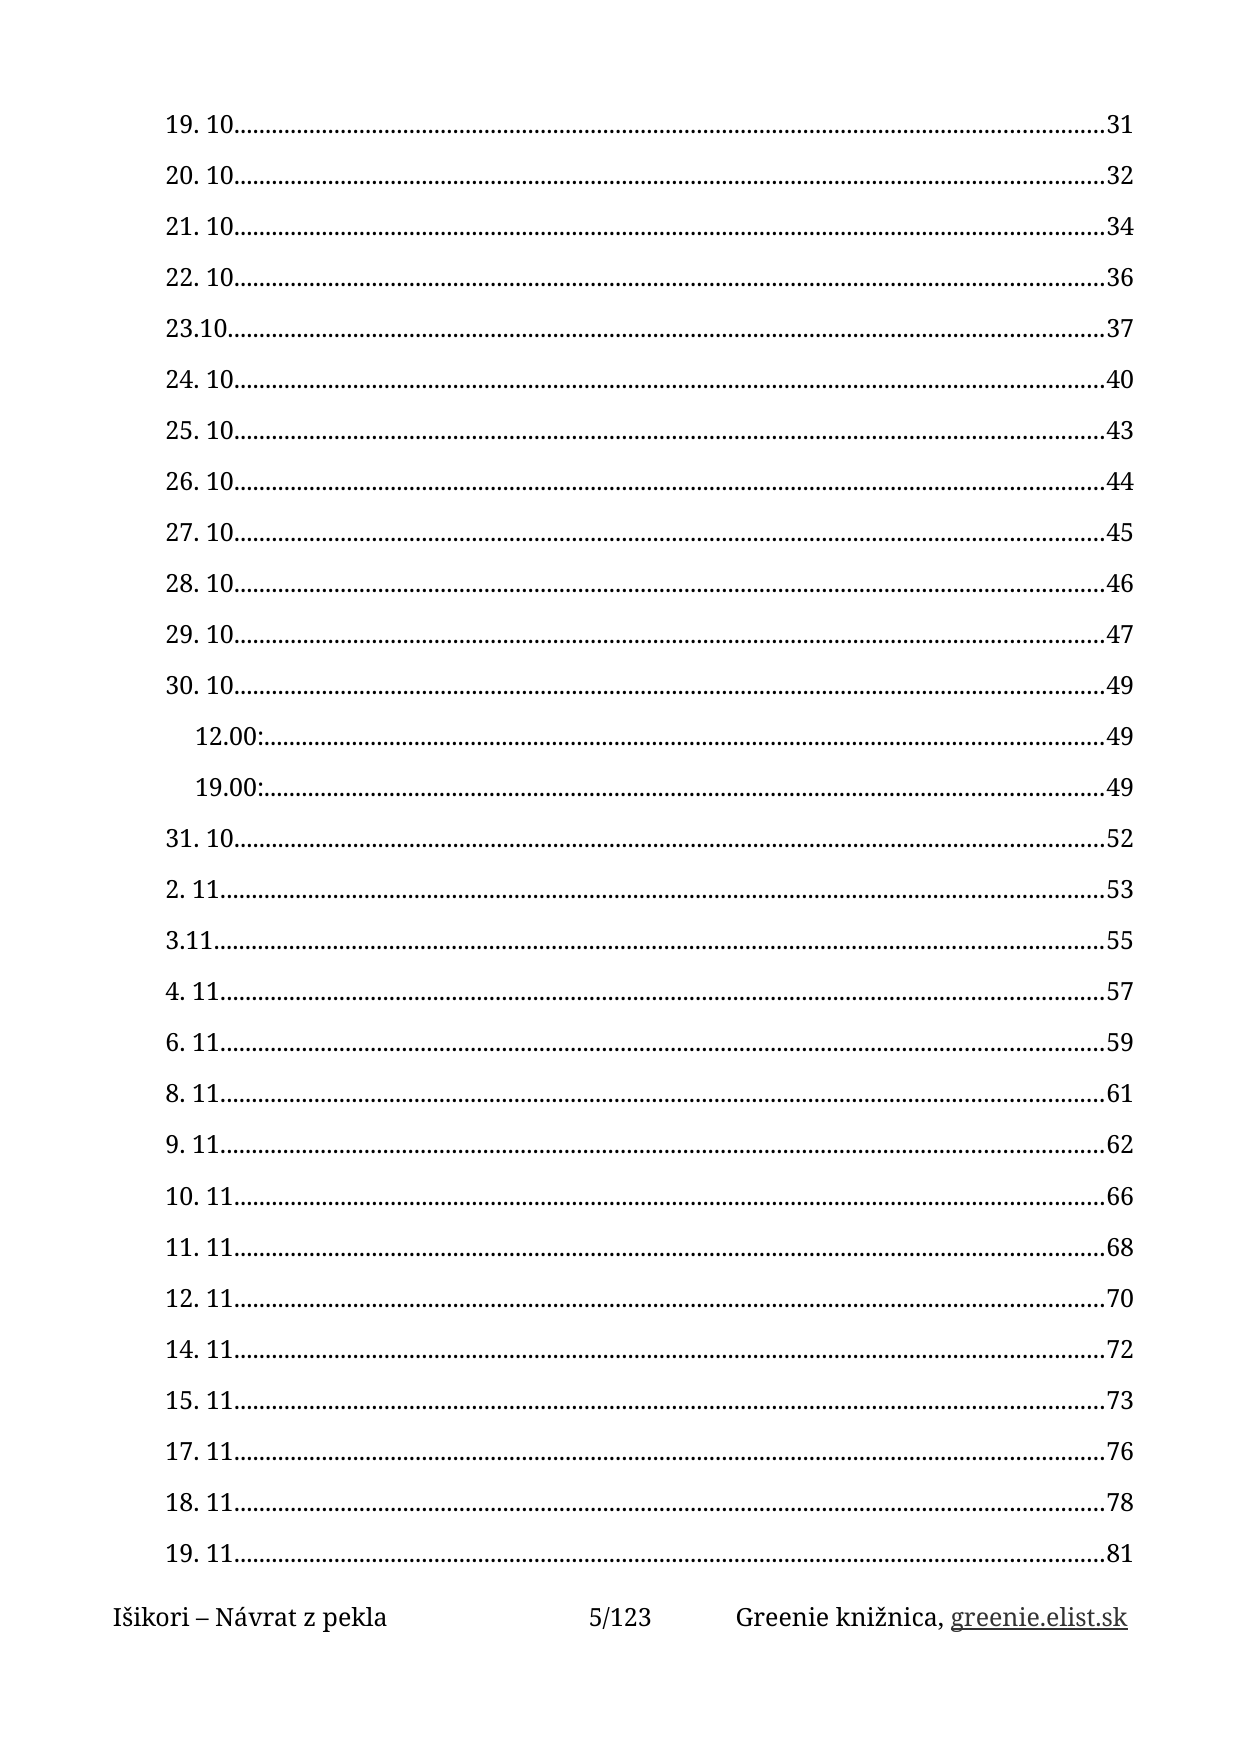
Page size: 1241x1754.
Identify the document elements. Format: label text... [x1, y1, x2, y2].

text 29. 10. 47 [165, 617, 1134, 651]
text 12.00: 49 [195, 719, 1134, 753]
text 27. 10. 45 [165, 514, 1134, 549]
text 22. 10. 36 [165, 259, 1134, 293]
text 2. 11. 53 [165, 872, 1134, 906]
text 23.10. 37 [165, 310, 1134, 344]
text 20. 10. 32 [165, 157, 1134, 191]
text 26. 10. 44 [165, 463, 1134, 498]
text 11. 11. 68 [165, 1229, 1134, 1263]
text 3.11. 55 [165, 923, 1134, 957]
text 28. 10. 46 [165, 566, 1134, 600]
text 30. 10. 49 [165, 668, 1134, 702]
text 19. 11. 81 [165, 1535, 1134, 1569]
text 9. 11. 62 [165, 1127, 1134, 1161]
text 10. 11. 66 [165, 1178, 1134, 1212]
text 19.00: 49 [195, 770, 1134, 804]
text 21. 10. 34 [165, 208, 1134, 242]
text 15. 11. 73 [165, 1382, 1134, 1416]
text 17. 11. 76 [165, 1433, 1134, 1467]
text 25. 10. 43 [165, 412, 1134, 447]
text 24. 10. 40 [165, 361, 1134, 396]
text 6. 11. 59 [165, 1025, 1134, 1059]
text 12. 11. 70 [165, 1280, 1134, 1314]
text 18. 11. 78 [165, 1484, 1134, 1518]
text 8. 11. 61 [165, 1076, 1134, 1110]
text 14. 11. 72 [165, 1331, 1134, 1365]
text 4. 11. 57 [165, 974, 1134, 1008]
text 19. 10. 31 [165, 106, 1134, 140]
text 31. 10. 52 [165, 821, 1134, 855]
